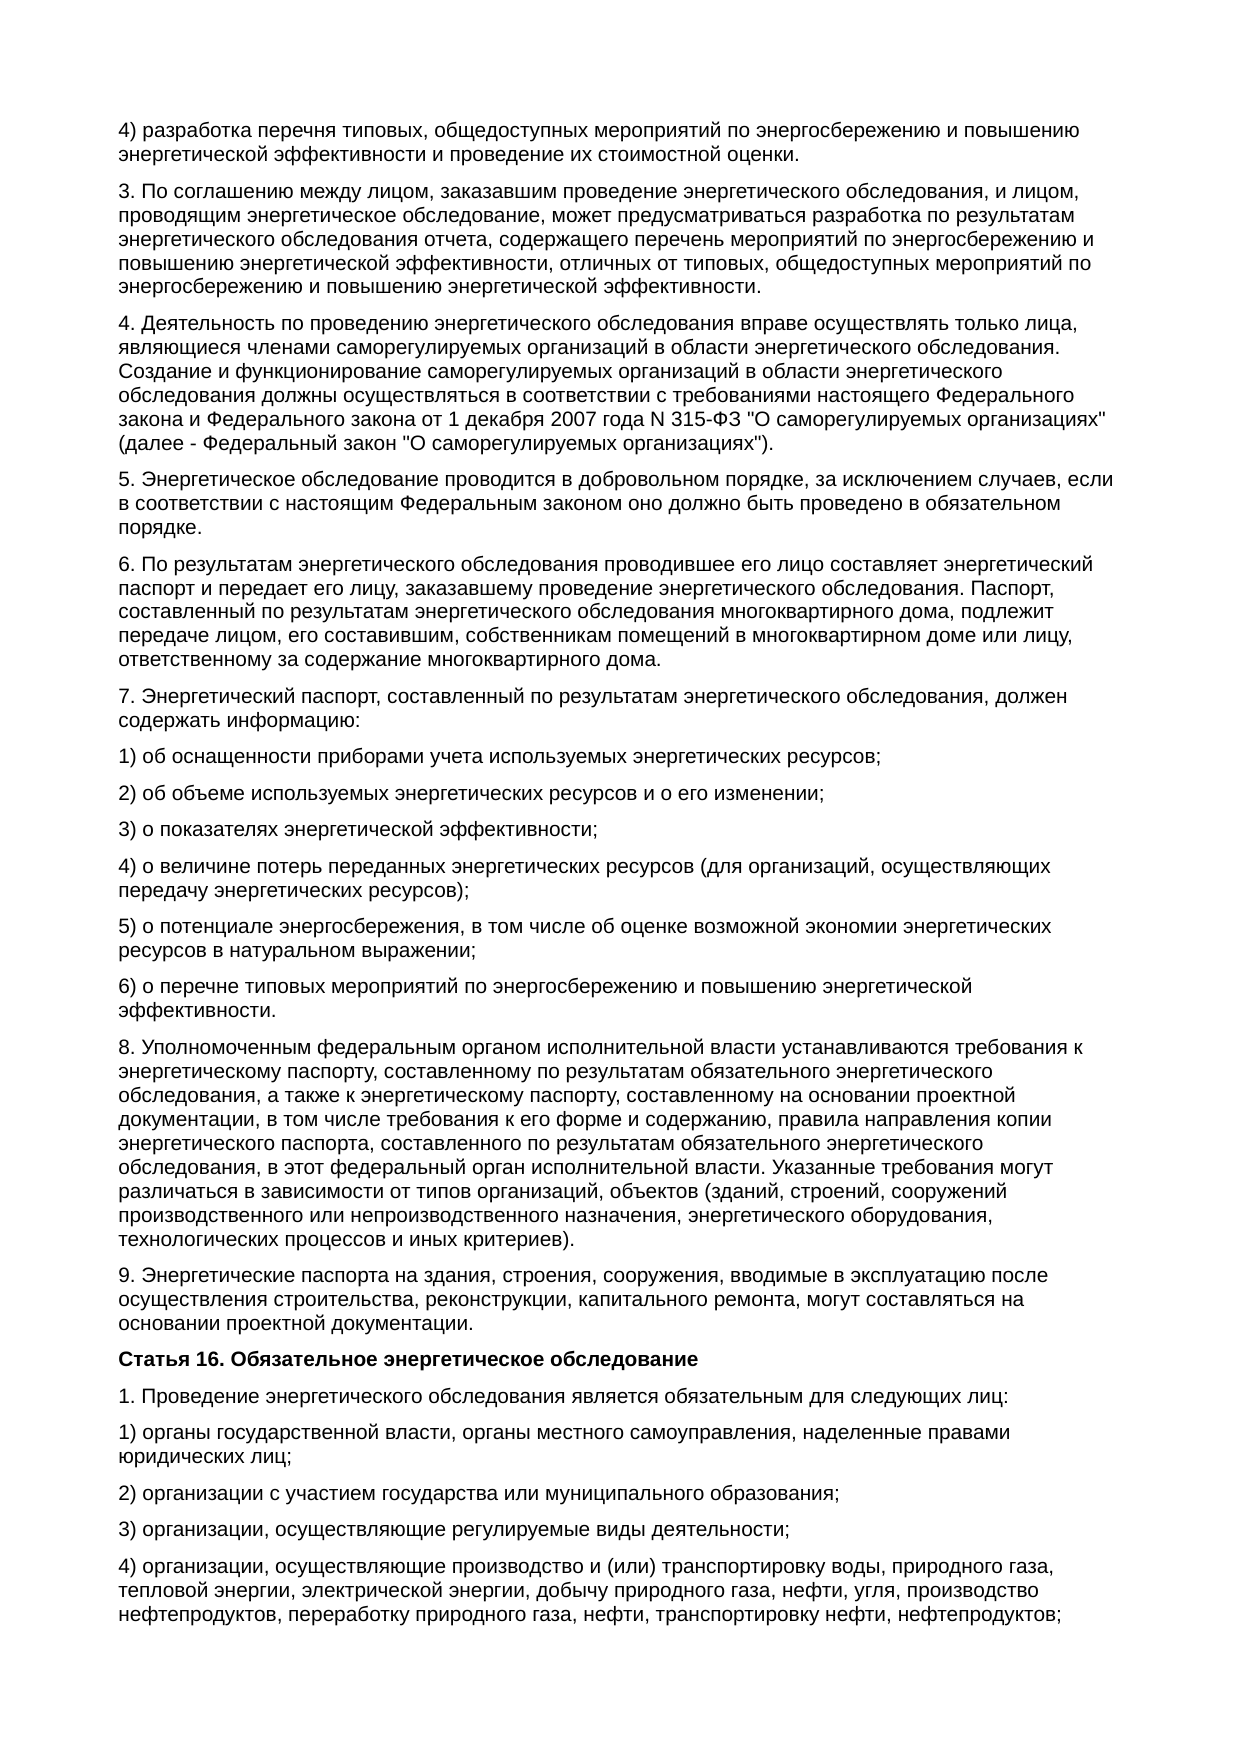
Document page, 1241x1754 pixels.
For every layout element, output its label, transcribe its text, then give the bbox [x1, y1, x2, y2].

text 6. По результатам энергетического обследования проводившее его лицо составляет энергетический паспорт и передает его лицу, заказавшему проведение энергетического обследования. Паспорт, составленный по результатам энергетического обследования многоквартирного дома, подлежит передаче лицом, его составившим, собственникам помещений в многоквартирном доме или лицу, ответственному за содержание многоквартирного дома. [118, 551, 1122, 671]
text 1. Проведение энергетического обследования является обязательным для следующих лиц: [118, 1384, 1122, 1408]
text 4) о величине потерь переданных энергетических ресурсов (для организаций, осуществляющих передачу энергетических ресурсов); [118, 853, 1122, 901]
text 4) разработка перечня типовых, общедоступных мероприятий по энергосбережению и повышению энергетической эффективности и проведение их стоимостной оценки. [118, 118, 1122, 166]
text 2) об объеме используемых энергетических ресурсов и о его изменении; [118, 781, 1122, 804]
text 5) о потенциале энергосбережения, в том числе об оценке возможной экономии энергетических ресурсов в натуральном выражении; [118, 914, 1122, 962]
text 6) о перечне типовых мероприятий по энергосбережению и повышению энергетической эффективности. [118, 974, 1122, 1022]
text 8. Уполномоченным федеральным органом исполнительной власти устанавливаются требования к энергетическому паспорту, составленному по результатам обязательного энергетического обследования, а также к энергетическому паспорту, составленному на основании проектной документации, в том числе требования к его форме и содержанию, правила направления копии энергетического паспорта, составленного по результатам обязательного энергетического обследования, в этот федеральный орган исполнительной власти. Указанные требования могут различаться в зависимости от типов организаций, объектов (зданий, строений, сооружений производственного или непроизводственного назначения, энергетического оборудования, технологических процессов и иных критериев). [118, 1035, 1122, 1250]
text 4) организации, осуществляющие производство и (или) транспортировку воды, природного газа, тепловой энергии, электрической энергии, добычу природного газа, нефти, угля, производство нефтепродуктов, переработку природного газа, нефти, транспортировку нефти, нефтепродуктов; [118, 1553, 1122, 1625]
text 3) о показателях энергетической эффективности; [118, 817, 1122, 841]
text 2) организации с участием государства или муниципального образования; [118, 1481, 1122, 1504]
text 3) организации, осуществляющие регулируемые виды деятельности; [118, 1517, 1122, 1541]
text 7. Энергетический паспорт, составленный по результатам энергетического обследования, должен содержать информацию: [118, 684, 1122, 732]
text 5. Энергетическое обследование проводится в добровольном порядке, за исключением случаев, если в соответствии с настоящим Федеральным законом оно должно быть проведено в обязательном порядке. [118, 467, 1122, 539]
text 3. По соглашению между лицом, заказавшим проведение энергетического обследования, и лицом, проводящим энергетическое обследование, может предусматриваться разработка по результатам энергетического обследования отчета, содержащего перечень мероприятий по энергосбережению и повышению энергетической эффективности, отличных от типовых, общедоступных мероприятий по энергосбережению и повышению энергетической эффективности. [118, 178, 1122, 298]
text 1) об оснащенности приборами учета используемых энергетических ресурсов; [118, 744, 1122, 768]
text 4. Деятельность по проведению энергетического обследования вправе осуществлять только лица, являющиеся членами саморегулируемых организаций в области энергетического обследования. Создание и функционирование саморегулируемых организаций в области энергетического обследования должны осуществляться в соответствии с требованиями настоящего Федерального закона и Федерального закона от 1 декабря 2007 года N 315-ФЗ "О саморегулируемых организациях" (далее - Федеральный закон "О саморегулируемых организациях"). [118, 311, 1122, 454]
text Статья 16. Обязательное энергетическое обследование [118, 1347, 1122, 1371]
text 1) органы государственной власти, органы местного самоуправления, наделенные правами юридических лиц; [118, 1420, 1122, 1468]
text 9. Энергетические паспорта на здания, строения, сооружения, вводимые в эксплуатацию после осуществления строительства, реконструкции, капитального ремонта, могут составляться на основании проектной документации. [118, 1263, 1122, 1335]
